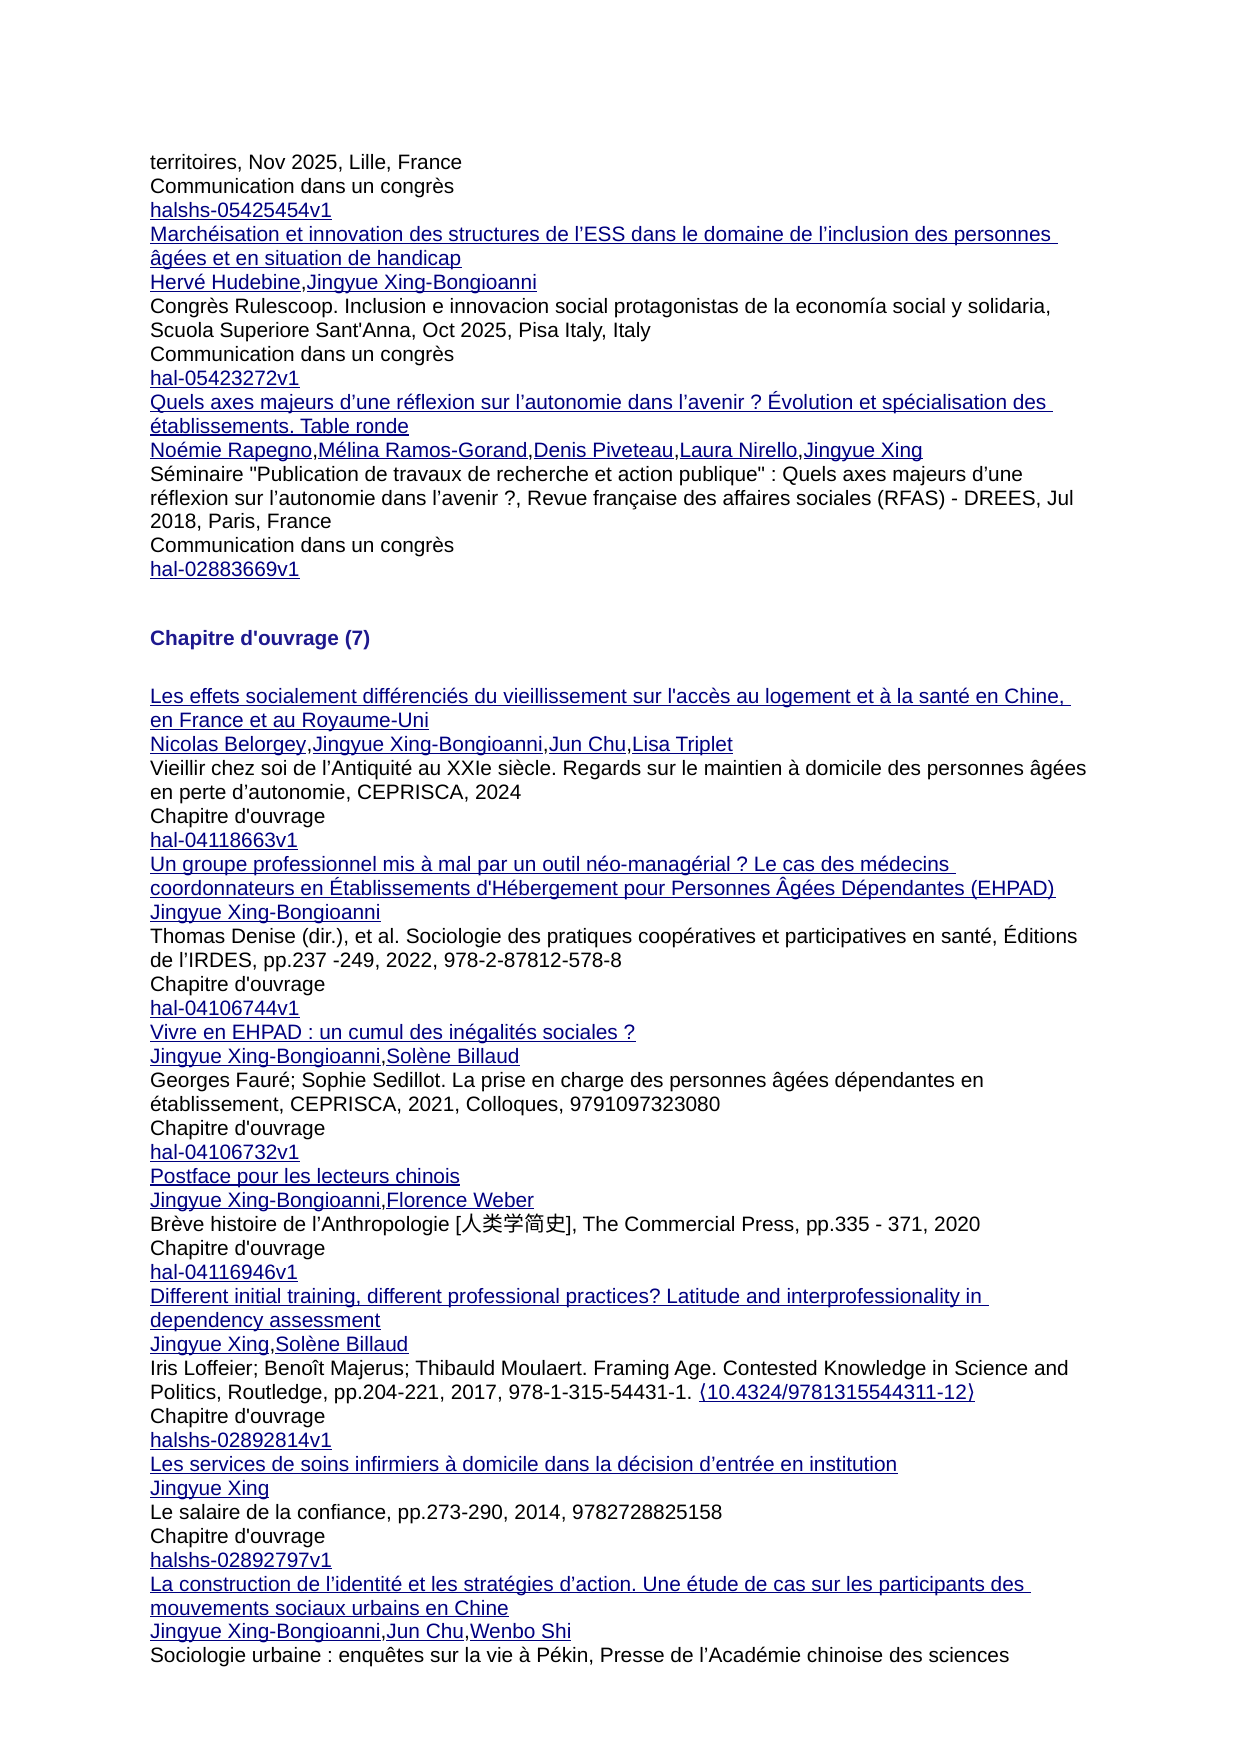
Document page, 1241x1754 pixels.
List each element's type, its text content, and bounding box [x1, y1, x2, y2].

table_cell Un groupe professionnel mis à mal par un outil néo-managérial ? Le cas des médecins coordonnateurs en Établissements d'Hébergement pour Personnes Âgées Dépendantes (EHPAD) Jingyue Xing-Bongioanni Thomas Denise (dir.), et al. Sociologie des pratiques coopératives et participatives en santé, Éditions de l’IRDES, pp.237 -249, 2022, 978-2-87812-578-8 Chapitre d'ouvrage hal-04106744v1 [150, 852, 1090, 1020]
table_cell Marchéisation et innovation des structures de l’ESS dans le domaine de l’inclusion des personnes âgées et en situation de handicap Hervé Hudebine,Jingyue Xing-Bongioanni Congrès Rulescoop. Inclusion e innovacion social protagonistas de la economía social y solidaria, Scuola Superiore Sant'Anna, Oct 2025, Pisa Italy, Italy Communication dans un congrès hal-05423272v1 [150, 222, 1090, 389]
table_header territoires, Nov 2025, Lille, France Communication dans un congrès halshs-05425454v1 [150, 150, 1090, 222]
table_cell Vivre en EHPAD : un cumul des inégalités sociales ? Jingyue Xing-Bongioanni,Solène Billaud Georges Fauré; Sophie Sedillot. La prise en charge des personnes âgées dépendantes en établissement, CEPRISCA, 2021, Colloques, 9791097323080 Chapitre d'ouvrage hal-04106732v1 [150, 1020, 1090, 1163]
table_cell Postface pour les lecteurs chinois Jingyue Xing-Bongioanni,Florence Weber Brève histoire de l’Anthropologie [人类学简史], The Commercial Press, pp.335 - 371, 2020 Chapitre d'ouvrage hal-04116946v1 [150, 1164, 1090, 1284]
table_header Les effets socialement différenciés du vieillissement sur l'accès au logement et à la santé en Chine, en France et au Royaume-Uni Nicolas Belorgey,Jingyue Xing-Bongioanni,Jun Chu,Lisa Triplet Vieillir chez soi de l’Antiquité au XXIe siècle. Regards sur le maintien à domicile des personnes âgées en perte d’autonomie, CEPRISCA, 2024 Chapitre d'ouvrage hal-04118663v1 [150, 684, 1090, 852]
table_cell Quels axes majeurs d’une réflexion sur l’autonomie dans l’avenir ? Évolution et spécialisation des établissements. Table ronde Noémie Rapegno,Mélina Ramos-Gorand,Denis Piveteau,Laura Nirello,Jingyue Xing Séminaire "Publication de travaux de recherche et action publique" : Quels axes majeurs d’une réflexion sur l’autonomie dans l’avenir ?, Revue française des affaires sociales (RFAS) - DREES, Jul 2018, Paris, France Communication dans un congrès hal-02883669v1 [150, 390, 1090, 581]
subtitle Chapitre d'ouvrage (7) [150, 626, 1090, 650]
table_cell Different initial training, different professional practices? Latitude and interprofessionality in dependency assessment Jingyue Xing,Solène Billaud Iris Loffeier; Benoît Majerus; Thibauld Moulaert. Framing Age. Contested Knowledge in Science and Politics, Routledge, pp.204-221, 2017, 978-1-315-54431-1. ⟨10.4324/9781315544311-12⟩ Chapitre d'ouvrage halshs-02892814v1 [150, 1284, 1090, 1452]
table_cell Les services de soins infirmiers à domicile dans la décision d’entrée en institution Jingyue Xing Le salaire de la confiance, pp.273-290, 2014, 9782728825158 Chapitre d'ouvrage halshs-02892797v1 [150, 1452, 1090, 1571]
table_cell La construction de l’identité et les stratégies d’action. Une étude de cas sur les participants des mouvements sociaux urbains en Chine Jingyue Xing-Bongioanni,Jun Chu,Wenbo Shi Sociologie urbaine : enquêtes sur la vie à Pékin, Presse de l’Académie chinoise des sciences [150, 1571, 1090, 1667]
